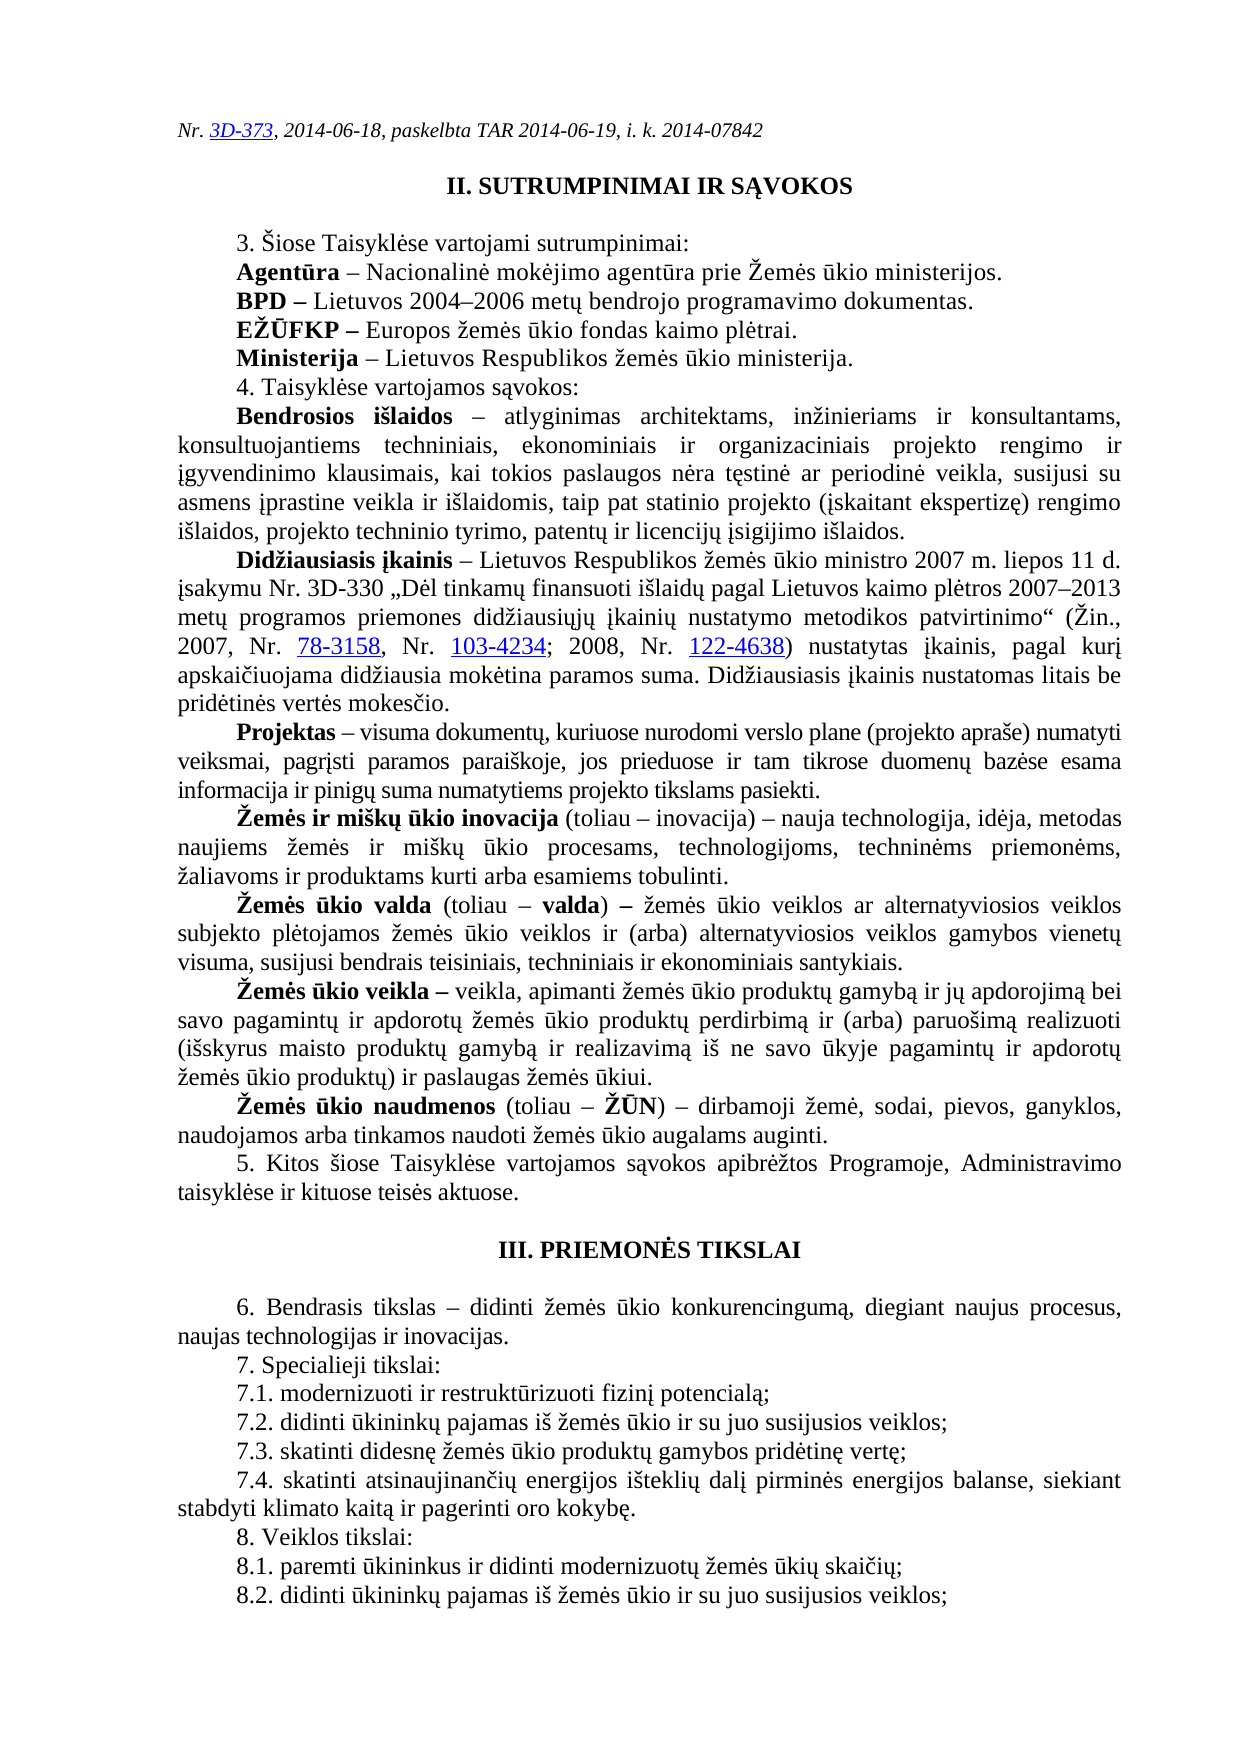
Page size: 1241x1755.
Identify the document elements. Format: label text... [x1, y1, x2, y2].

text 3. Šiose Taisyklėse vartojami sutrumpinimai: [177, 228, 1122, 257]
text Žemės ūkio naudmenos (toliau – ŽŪN) – dirbamoji žemė, sodai, pievos, ganyklos, naudojamos arba tinkamos naudoti žemės ūkio augalams auginti. [177, 1091, 1122, 1148]
text Ministerija – Lietuvos Respublikos žemės ūkio ministerija. [177, 343, 1122, 372]
text 7.3. skatinti didesnę žemės ūkio produktų gamybos pridėtinę vertę; [177, 1436, 1122, 1465]
text Žemės ir miškų ūkio inovacija (toliau – inovacija) – nauja technologija, idėja, metodas naujiems žemės ir miškų ūkio procesams, technologijoms, techninėms priemonėms, žaliavoms ir produktams kurti arba esamiems tobulinti. [177, 803, 1122, 890]
text 7.4. skatinti atsinaujinančių energijos išteklių dalį pirminės energijos balanse, siekiant stabdyti klimato kaitą ir pagerinti oro kokybę. [177, 1465, 1122, 1522]
text Žemės ūkio veikla – veikla, apimanti žemės ūkio produktų gamybą ir jų apdorojimą bei savo pagamintų ir apdorotų žemės ūkio produktų perdirbimą ir (arba) paruošimą realizuoti (išskyrus maisto produktų gamybą ir realizavimą iš ne savo ūkyje pagamintų ir apdorotų žemės ūkio produktų) ir paslaugas žemės ūkiui. [177, 976, 1122, 1091]
text 8.2. didinti ūkininkų pajamas iš žemės ūkio ir su juo susijusios veiklos; [177, 1580, 1122, 1608]
text Projektas – visuma dokumentų, kuriuose nurodomi verslo plane (projekto apraše) numatyti veiksmai, pagrįsti paramos paraiškoje, jos prieduose ir tam tikrose duomenų bazėse esama informacija ir pinigų suma numatytiems projekto tikslams pasiekti. [177, 717, 1122, 803]
text 6. Bendrasis tikslas – didinti žemės ūkio konkurencingumą, diegiant naujus procesus, naujas technologijas ir inovacijas. [177, 1292, 1122, 1350]
text III. PRIEMONĖS TIKSLAI [177, 1235, 1122, 1263]
text II. SUTRUMPINIMAI IR SĄVOKOS [177, 171, 1122, 200]
text Žemės ūkio valda (toliau – valda) – žemės ūkio veiklos ar alternatyviosios veiklos subjekto plėtojamos žemės ūkio veiklos ir (arba) alternatyviosios veiklos gamybos vienetų visuma, susijusi bendrais teisiniais, techniniais ir ekonominiais santykiais. [177, 890, 1122, 976]
text Bendrosios išlaidos – atlyginimas architektams, inžinieriams ir konsultantams, konsultuojantiems techniniais, ekonominiais ir organizaciniais projekto rengimo ir įgyvendinimo klausimais, kai tokios paslaugos nėra tęstinė ar periodinė veikla, susijusi su asmens įprastine veikla ir išlaidomis, taip pat statinio projekto (įskaitant ekspertizę) rengimo išlaidos, projekto techninio tyrimo, patentų ir licencijų įsigijimo išlaidos. [177, 401, 1122, 545]
text 8. Veiklos tikslai: [177, 1522, 1122, 1551]
text 7.1. modernizuoti ir restruktūrizuoti fizinį potencialą; [177, 1378, 1122, 1407]
text Nr. 3D-373, 2014-06-18, paskelbta TAR 2014-06-19, i. k. 2014-07842 [177, 118, 1122, 142]
text EŽŪFKP – Europos žemės ūkio fondas kaimo plėtrai. [177, 315, 1122, 343]
text Agentūra – Nacionalinė mokėjimo agentūra prie Žemės ūkio ministerijos. [177, 257, 1122, 286]
text Didžiausiasis įkainis – Lietuvos Respublikos žemės ūkio ministro 2007 m. liepos 11 d. įsakymu Nr. 3D-330 „Dėl tinkamų finansuoti išlaidų pagal Lietuvos kaimo plėtros 2007–2013 metų programos priemones didžiausiųjų įkainių nustatymo metodikos patvirtinimo“ (Žin., 2007, Nr. 78-3158, Nr. 103-4234; 2008, Nr. 122-4638) nustatytas įkainis, pagal kurį apskaičiuojama didžiausia mokėtina paramos suma. Didžiausiasis įkainis nustatomas litais be pridėtinės vertės mokesčio. [177, 545, 1122, 717]
text 5. Kitos šiose Taisyklėse vartojamos sąvokos apibrėžtos Programoje, Administravimo taisyklėse ir kituose teisės aktuose. [177, 1148, 1122, 1206]
text 7.2. didinti ūkininkų pajamas iš žemės ūkio ir su juo susijusios veiklos; [177, 1407, 1122, 1436]
text BPD – Lietuvos 2004–2006 metų bendrojo programavimo dokumentas. [177, 286, 1122, 315]
text 8.1. paremti ūkininkus ir didinti modernizuotų žemės ūkių skaičių; [177, 1551, 1122, 1580]
text 4. Taisyklėse vartojamos sąvokos: [177, 372, 1122, 401]
text 7. Specialieji tikslai: [177, 1350, 1122, 1378]
